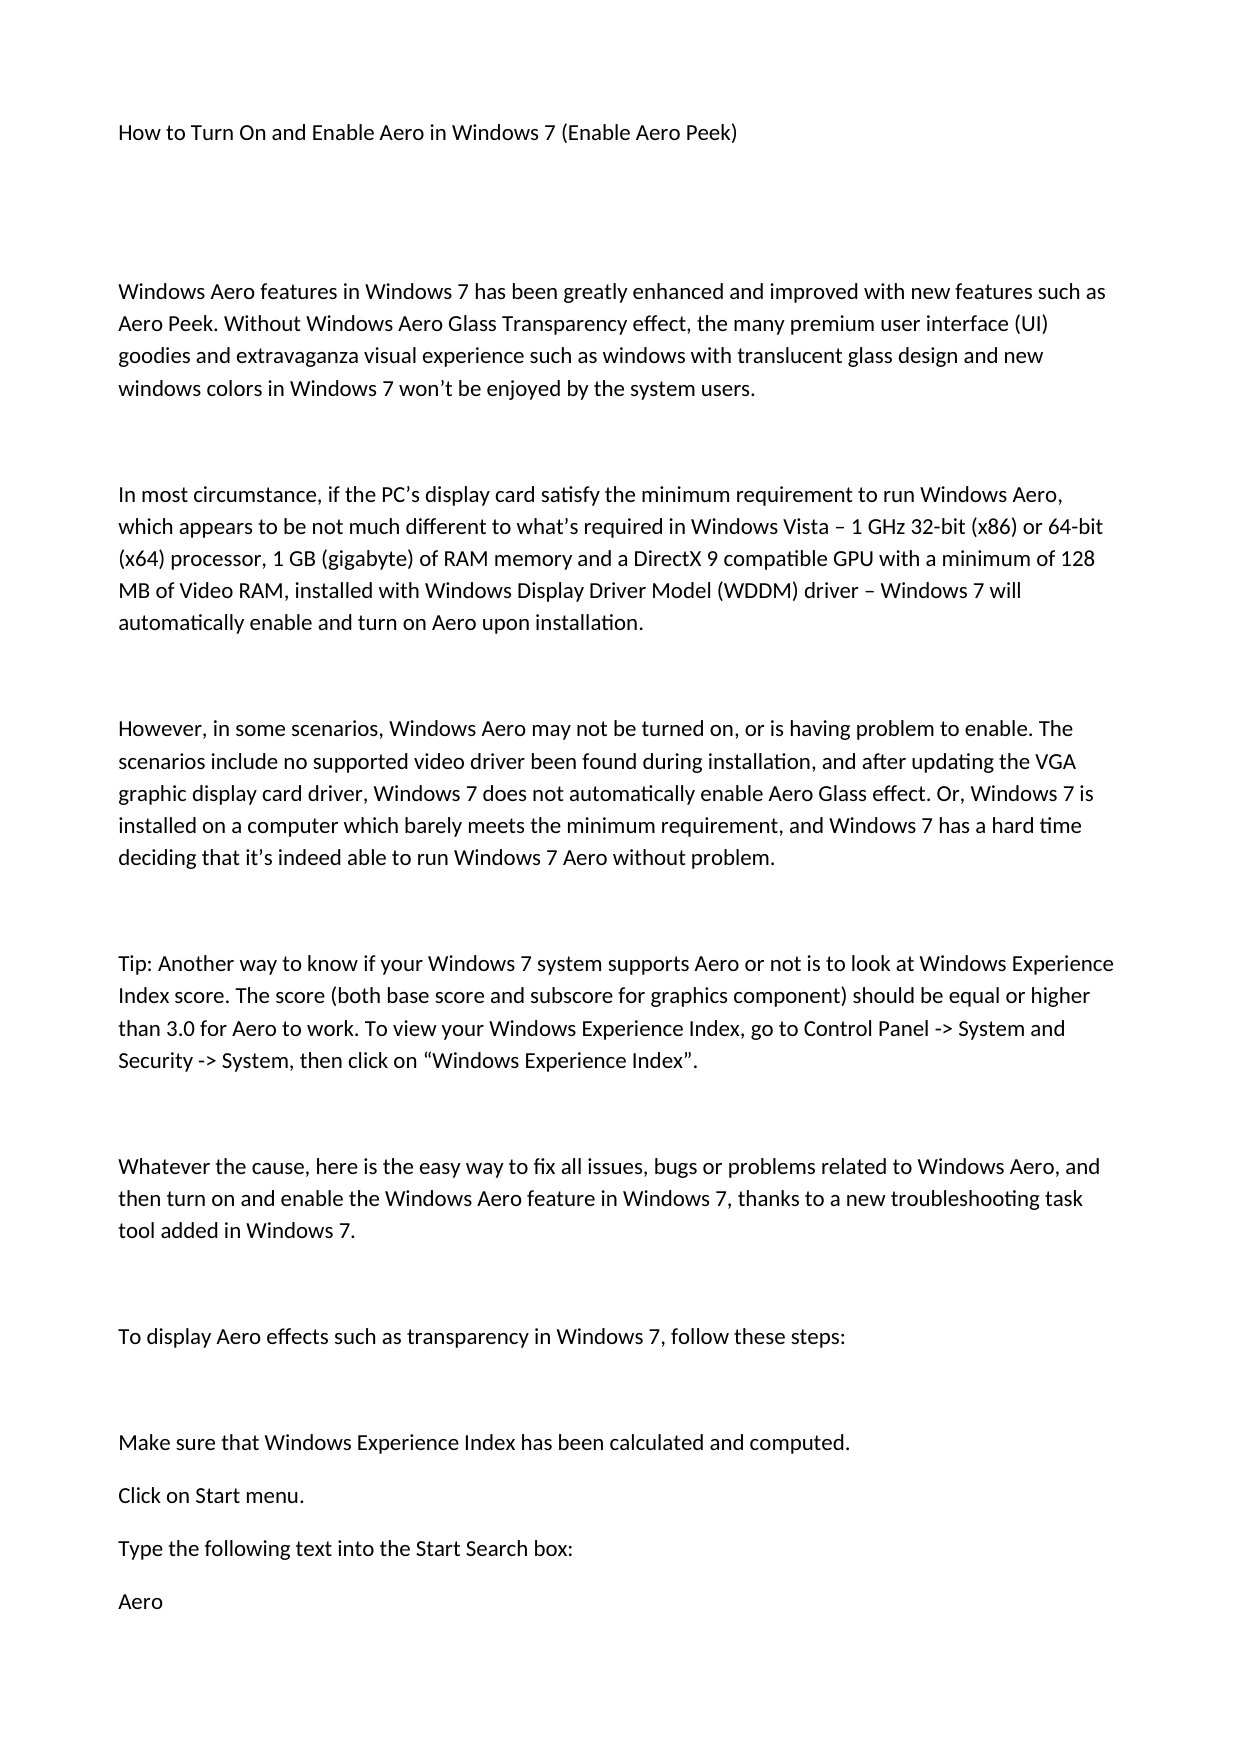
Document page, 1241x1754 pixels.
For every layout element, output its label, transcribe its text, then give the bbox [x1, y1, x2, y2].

text Whatever the cause, here is the easy way to fix all issues, bugs or problems related to Windows Aero, and then turn on and enable the Windows Aero feature in Windows 7, thanks to a new troubleshooting task tool added in Windows 7. [118, 1152, 1122, 1244]
text Click on Start menu. [118, 1481, 1122, 1509]
text To display Aero effects such as transparency in Windows 7, follow these steps: [118, 1322, 1122, 1350]
text In most circumstance, if the PC’s display card satisfy the minimum requirement to run Windows Aero, which appears to be not much different to what’s required in Windows Vista – 1 GHz 32-bit (x86) or 64-bit (x64) processor, 1 GB (gigabyte) of RAM memory and a DirectX 9 compatible GPU with a minimum of 128 MB of Video RAM, installed with Windows Display Driver Model (WDDM) driver – Windows 7 will automatically enable and turn on Aero upon installation. [118, 480, 1122, 637]
text Make sure that Windows Experience Index has been calculated and computed. [118, 1428, 1122, 1456]
text Windows Aero features in Windows 7 has been greatly enhanced and improved with new features such as Aero Peek. Without Windows Aero Glass Transparency effect, the many premium user interface (UI) goodies and extravaganza visual experience such as windows with translucent glass design and new windows colors in Windows 7 won’t be enjoyed by the system users. [118, 277, 1122, 402]
text Type the following text into the Start Search box: [118, 1534, 1122, 1562]
text Tip: Another way to know if your Windows 7 system supports Aero or not is to look at Windows Experience Index score. The score (both base score and subscore for graphics component) should be equal or higher than 3.0 for Aero to work. To view your Windows Experience Index, go to Control Panel -> System and Security -> System, then click on “Windows Experience Index”. [118, 949, 1122, 1074]
text How to Turn On and Enable Aero in Windows 7 (Enable Aero Peek) [118, 118, 1122, 146]
text Aero [118, 1587, 1122, 1616]
text However, in some scenarios, Windows Aero may not be turned on, or is having problem to enable. The scenarios include no supported video driver been found during installation, and after updating the VGA graphic display card driver, Windows 7 does not automatically enable Aero Glass effect. Or, Windows 7 is installed on a computer which barely meets the minimum requirement, and Windows 7 has a hard time deciding that it’s indeed able to run Windows 7 Aero without problem. [118, 714, 1122, 871]
